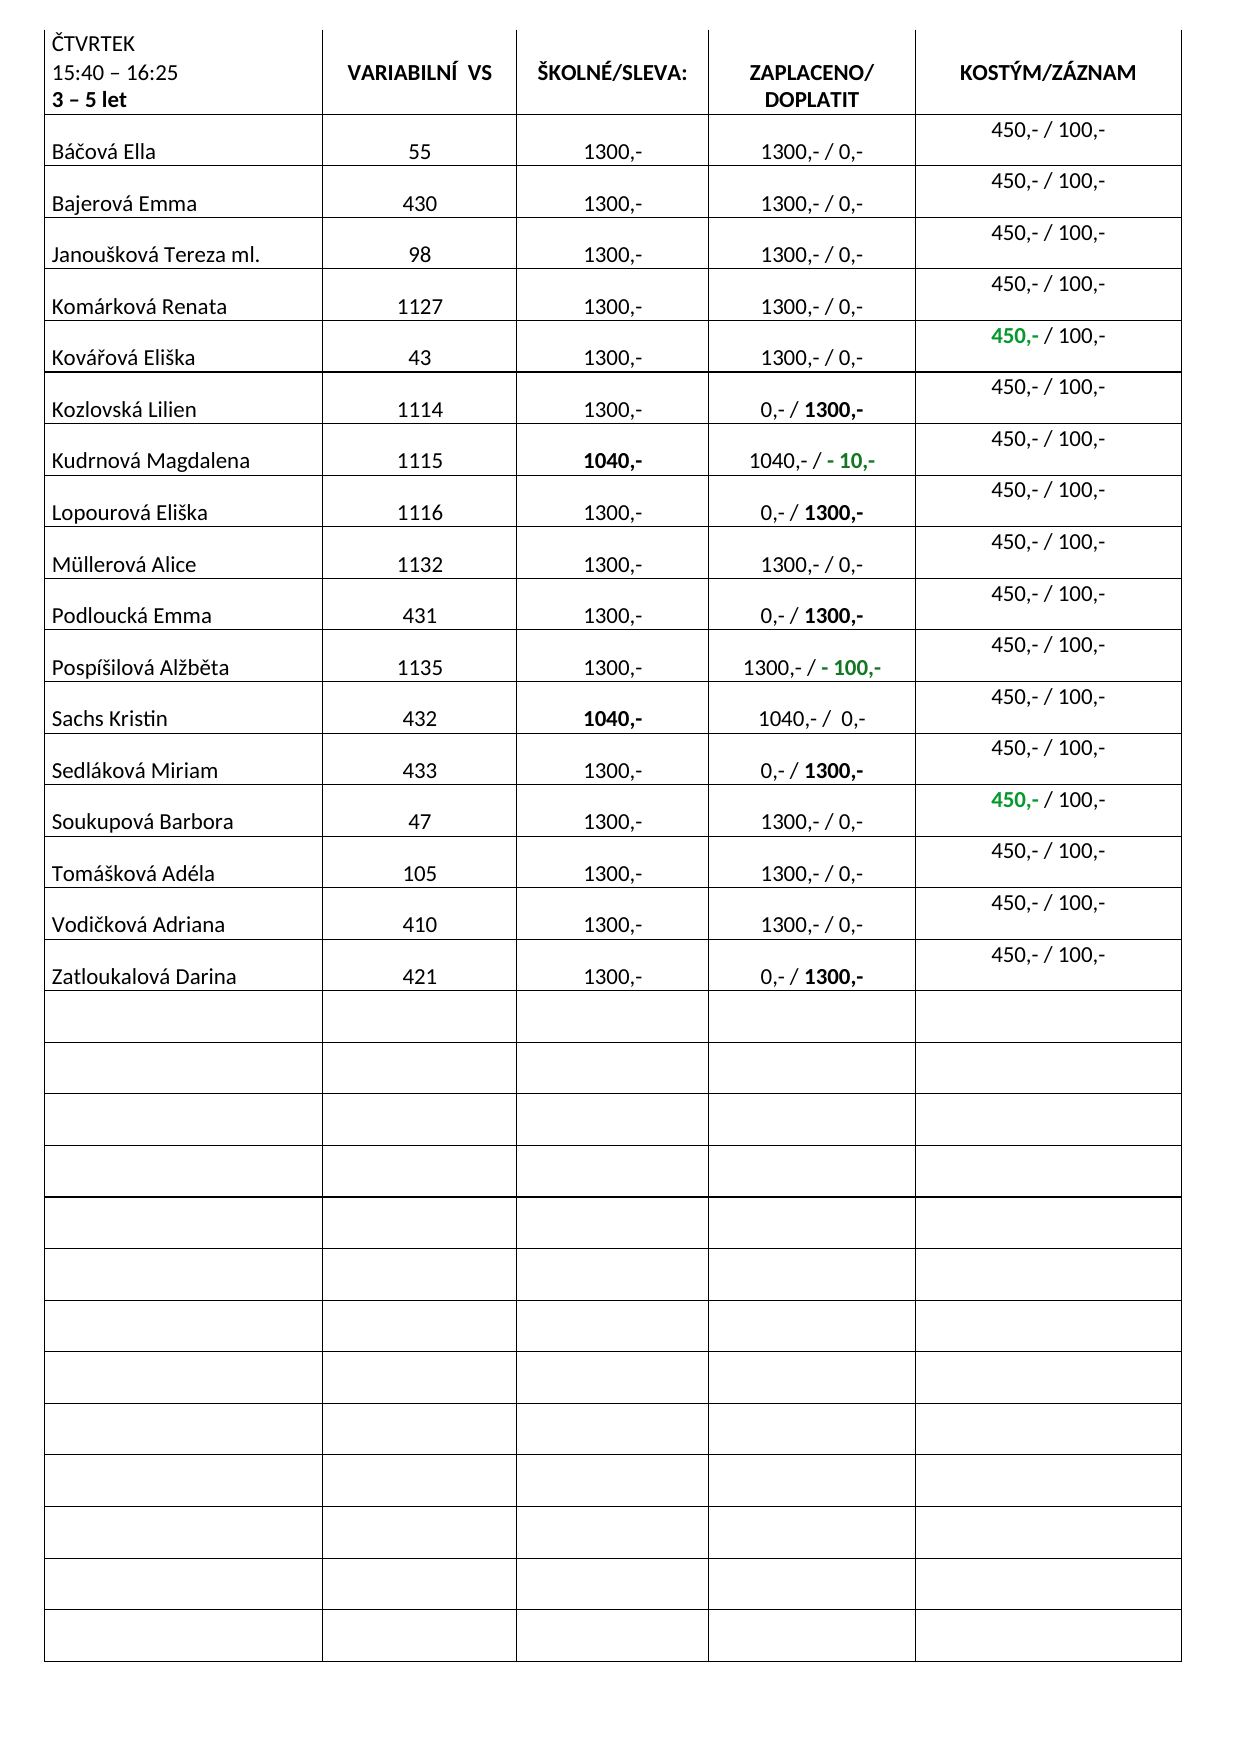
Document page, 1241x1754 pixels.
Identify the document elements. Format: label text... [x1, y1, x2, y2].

table_cell [323, 1404, 516, 1454]
table_cell [45, 1198, 322, 1248]
table_cell [323, 991, 516, 1042]
table_cell [916, 1352, 1181, 1403]
table_cell Janoušková Tereza ml. [45, 218, 322, 268]
table_cell [709, 1404, 915, 1454]
table_cell 1040,- / - 10,- [709, 424, 915, 474]
table_cell 450,- / 100,- [916, 579, 1181, 629]
table_cell [916, 1507, 1181, 1557]
table_cell [709, 1455, 915, 1506]
table_cell [45, 1559, 322, 1609]
table_cell [517, 1559, 708, 1609]
table_cell 431 [323, 579, 516, 629]
table_cell Báčová Ella [45, 115, 322, 165]
table_cell 450,- / 100,- [916, 424, 1181, 474]
table_cell [517, 1043, 708, 1093]
table_cell 1300,- [517, 888, 708, 939]
table_cell [916, 1198, 1181, 1248]
table_cell [323, 1455, 516, 1506]
table_cell 450,- / 100,- [916, 734, 1181, 784]
table_cell 450,- / 100,- [916, 940, 1181, 990]
table_cell [45, 1146, 322, 1196]
table_cell Kovářová Eliška [45, 321, 322, 371]
table_cell [323, 1301, 516, 1351]
table_cell 1300,- [517, 218, 708, 268]
table_cell [323, 1559, 516, 1609]
table_cell [517, 1507, 708, 1557]
table_cell [45, 1404, 322, 1454]
table_cell [45, 1301, 322, 1351]
table_cell [45, 1455, 322, 1506]
table_cell [709, 1301, 915, 1351]
table_cell [709, 1043, 915, 1093]
table_cell [45, 1352, 322, 1403]
table_cell [323, 1146, 516, 1196]
table_cell 0,- / 1300,- [709, 734, 915, 784]
table_cell 1300,- [517, 115, 708, 165]
table_cell [323, 1507, 516, 1557]
table_cell 450,- / 100,- [916, 166, 1181, 217]
table_cell 1300,- [517, 166, 708, 217]
table_cell 0,- / 1300,- [709, 476, 915, 526]
table_cell 430 [323, 166, 516, 217]
table_cell Lopourová Eliška [45, 476, 322, 526]
table_cell 450,- / 100,- [916, 785, 1181, 836]
table_cell 43 [323, 321, 516, 371]
table_cell 410 [323, 888, 516, 939]
table_cell 1135 [323, 630, 516, 681]
table_cell 1300,- / 0,- [709, 527, 915, 578]
table_header ŠKOLNÉ/SLEVA: [517, 30, 708, 114]
table_cell 1040,- / 0,- [709, 682, 915, 732]
table_cell 105 [323, 837, 516, 887]
table_cell 421 [323, 940, 516, 990]
table_cell [916, 1301, 1181, 1351]
table_cell 98 [323, 218, 516, 268]
table_cell [709, 1249, 915, 1299]
table_cell Zatloukalová Darina [45, 940, 322, 990]
table_cell [916, 1404, 1181, 1454]
table_cell 1300,- / 0,- [709, 115, 915, 165]
table_cell [45, 1094, 322, 1145]
table_cell 1115 [323, 424, 516, 474]
table_cell [916, 1094, 1181, 1145]
table_cell 1300,- [517, 579, 708, 629]
table_cell Kozlovská Lilien [45, 373, 322, 423]
table_cell [517, 1198, 708, 1248]
table_cell [517, 1404, 708, 1454]
table_cell 1114 [323, 373, 516, 423]
table_cell [517, 1455, 708, 1506]
table_cell 1300,- / 0,- [709, 888, 915, 939]
table_cell Pospíšilová Alžběta [45, 630, 322, 681]
table_cell [45, 1610, 322, 1661]
table_cell 1116 [323, 476, 516, 526]
table_cell 1132 [323, 527, 516, 578]
table_cell [323, 1043, 516, 1093]
table_cell 450,- / 100,- [916, 837, 1181, 887]
table_cell [323, 1094, 516, 1145]
table_header ČTVRTEK 15:40 – 16:25 3 – 5 let [45, 30, 322, 114]
table_cell Vodičková Adriana [45, 888, 322, 939]
table_cell [323, 1610, 516, 1661]
table_cell [517, 1249, 708, 1299]
table_cell [916, 1146, 1181, 1196]
table_cell [709, 1610, 915, 1661]
table_header VARIABILNÍ VS [323, 30, 516, 114]
table_cell 1300,- [517, 476, 708, 526]
table_cell 433 [323, 734, 516, 784]
table_cell [916, 1559, 1181, 1609]
table_cell 1300,- / 0,- [709, 269, 915, 320]
table_cell [323, 1249, 516, 1299]
table_cell [709, 1094, 915, 1145]
table_cell Soukupová Barbora [45, 785, 322, 836]
table_cell 1300,- [517, 527, 708, 578]
table_cell [916, 1249, 1181, 1299]
table_header KOSTÝM/ZÁZNAM [916, 30, 1181, 114]
table_cell 0,- / 1300,- [709, 579, 915, 629]
table_cell 450,- / 100,- [916, 476, 1181, 526]
table_cell [709, 1198, 915, 1248]
table_cell [45, 1043, 322, 1093]
table_cell 1300,- [517, 269, 708, 320]
table_cell 450,- / 100,- [916, 682, 1181, 732]
table_cell [323, 1352, 516, 1403]
table_cell 47 [323, 785, 516, 836]
table_cell 1300,- / 0,- [709, 785, 915, 836]
table_cell 1127 [323, 269, 516, 320]
table_cell Komárková Renata [45, 269, 322, 320]
table_cell [517, 1301, 708, 1351]
table_cell Sedláková Miriam [45, 734, 322, 784]
table_cell 55 [323, 115, 516, 165]
table_cell 1300,- [517, 785, 708, 836]
table_cell 1300,- [517, 940, 708, 990]
table_cell 0,- / 1300,- [709, 940, 915, 990]
table_cell [709, 1146, 915, 1196]
table_cell Podloucká Emma [45, 579, 322, 629]
table_cell 1040,- [517, 424, 708, 474]
table_cell 450,- / 100,- [916, 630, 1181, 681]
table_cell [709, 1507, 915, 1557]
table_cell [45, 1249, 322, 1299]
table_cell [916, 991, 1181, 1042]
table_cell 1300,- [517, 630, 708, 681]
table_cell [517, 1610, 708, 1661]
table_cell [323, 1198, 516, 1248]
table_cell 450,- / 100,- [916, 888, 1181, 939]
table_cell 450,- / 100,- [916, 218, 1181, 268]
table_cell 1300,- [517, 373, 708, 423]
table_cell 450,- / 100,- [916, 527, 1181, 578]
table_cell [517, 1352, 708, 1403]
table_cell 450,- / 100,- [916, 321, 1181, 371]
table_cell [709, 1559, 915, 1609]
table_cell 0,- / 1300,- [709, 373, 915, 423]
table_cell 1300,- / 0,- [709, 321, 915, 371]
table_cell [916, 1043, 1181, 1093]
table_cell 1300,- / 0,- [709, 837, 915, 887]
table_cell [45, 991, 322, 1042]
table_cell [709, 1352, 915, 1403]
table_cell [916, 1455, 1181, 1506]
table_cell 450,- / 100,- [916, 269, 1181, 320]
table_cell 1300,- / 0,- [709, 218, 915, 268]
table_cell 450,- / 100,- [916, 373, 1181, 423]
table_cell Müllerová Alice [45, 527, 322, 578]
table_cell [916, 1610, 1181, 1661]
table_cell 1300,- / - 100,- [709, 630, 915, 681]
table_cell Sachs Kristin [45, 682, 322, 732]
table_cell 432 [323, 682, 516, 732]
table_cell 1300,- [517, 321, 708, 371]
table_cell Kudrnová Magdalena [45, 424, 322, 474]
table_cell [45, 1507, 322, 1557]
table_cell 1040,- [517, 682, 708, 732]
table_cell [517, 991, 708, 1042]
table_cell 1300,- [517, 837, 708, 887]
table_cell [517, 1094, 708, 1145]
table_cell Bajerová Emma [45, 166, 322, 217]
table_cell 1300,- / 0,- [709, 166, 915, 217]
table_header ZAPLACENO/DOPLATIT [709, 30, 915, 114]
table_cell 1300,- [517, 734, 708, 784]
table_cell [709, 991, 915, 1042]
table_cell 450,- / 100,- [916, 115, 1181, 165]
table_cell [517, 1146, 708, 1196]
table_cell Tomášková Adéla [45, 837, 322, 887]
